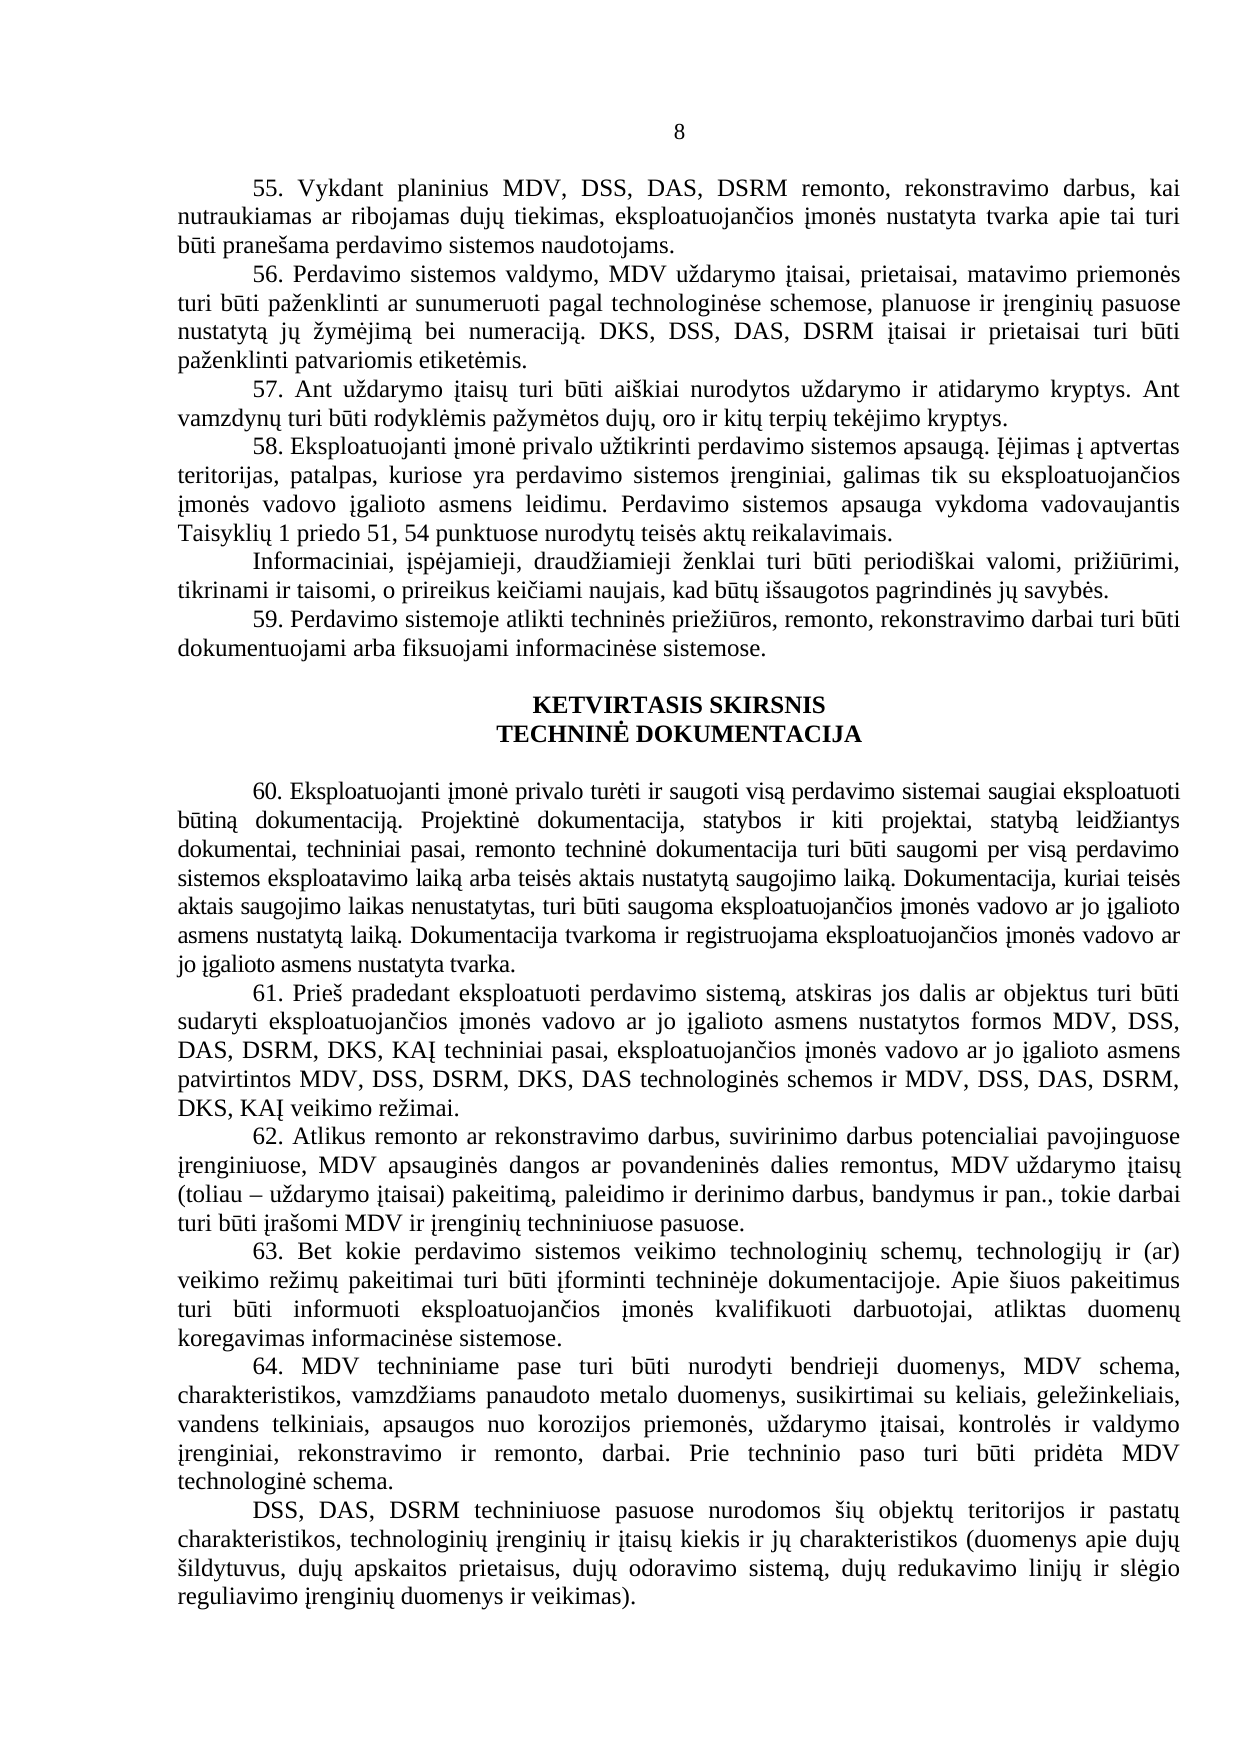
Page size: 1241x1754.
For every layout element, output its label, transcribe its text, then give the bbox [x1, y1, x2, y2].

text 64. MDV techniniame pase turi būti nurodyti bendrieji duomenys, MDV schema, charakteristikos, vamzdžiams panaudoto metalo duomenys, susikirtimai su keliais, geležinkeliais, vandens telkiniais, apsaugos nuo korozijos priemonės, uždarymo įtaisai, kontrolės ir valdymo įrenginiai, rekonstravimo ir remonto, darbai. Prie techninio paso turi būti pridėta MDV technologinė schema. [177, 1351, 1181, 1495]
text 60. Eksploatuojanti įmonė privalo turėti ir saugoti visą perdavimo sistemai saugiai eksploatuoti būtiną dokumentaciją. Projektinė dokumentacija, statybos ir kiti projektai, statybą leidžiantys dokumentai, techniniai pasai, remonto techninė dokumentacija turi būti saugomi per visą perdavimo sistemos eksploatavimo laiką arba teisės aktais nustatytą saugojimo laiką. Dokumentacija, kuriai teisės aktais saugojimo laikas nenustatytas, turi būti saugoma eksploatuojančios įmonės vadovo ar jo įgalioto asmens nustatytą laiką. Dokumentacija tvarkoma ir registruojama eksploatuojančios įmonės vadovo ar jo įgalioto asmens nustatyta tvarka. [177, 776, 1181, 978]
text Informaciniai, įspėjamieji, draudžiamieji ženklai turi būti periodiškai valomi, prižiūrimi, tikrinami ir taisomi, o prireikus keičiami naujais, kad būtų išsaugotos pagrindinės jų savybės. [177, 546, 1181, 604]
text 59. Perdavimo sistemoje atlikti techninės priežiūros, remonto, rekonstravimo darbai turi būti dokumentuojami arba fiksuojami informacinėse sistemose. [177, 604, 1181, 661]
text Techninė dokumentacija [177, 719, 1181, 748]
text 62. Atlikus remonto ar rekonstravimo darbus, suvirinimo darbus potencialiai pavojinguose įrenginiuose, MDV apsauginės dangos ar povandeninės dalies remontus, MDV uždarymo įtaisų (toliau – uždarymo įtaisai) pakeitimą, paleidimo ir derinimo darbus, bandymus ir pan., tokie darbai turi būti įrašomi MDV ir įrenginių techniniuose pasuose. [177, 1121, 1181, 1236]
text 63. Bet kokie perdavimo sistemos veikimo technologinių schemų, technologijų ir (ar) veikimo režimų pakeitimai turi būti įforminti techninėje dokumentacijoje. Apie šiuos pakeitimus turi būti informuoti eksploatuojančios įmonės kvalifikuoti darbuotojai, atliktas duomenų koregavimas informacinėse sistemose. [177, 1236, 1181, 1351]
text 58. Eksploatuojanti įmonė privalo užtikrinti perdavimo sistemos apsaugą. Įėjimas į aptvertas teritorijas, patalpas, kuriose yra perdavimo sistemos įrenginiai, galimas tik su eksploatuojančios įmonės vadovo įgalioto asmens leidimu. Perdavimo sistemos apsauga vykdoma vadovaujantis Taisyklių 1 priedo 51, 54 punktuose nurodytų teisės aktų reikalavimais. [177, 431, 1181, 546]
text DSS, DAS, DSRM techniniuose pasuose nurodomos šių objektų teritorijos ir pastatų charakteristikos, technologinių įrenginių ir įtaisų kiekis ir jų charakteristikos (duomenys apie dujų šildytuvus, dujų apskaitos prietaisus, dujų odoravimo sistemą, dujų redukavimo linijų ir slėgio reguliavimo įrenginių duomenys ir veikimas). [177, 1495, 1181, 1610]
text 61. Prieš pradedant eksploatuoti perdavimo sistemą, atskiras jos dalis ar objektus turi būti sudaryti eksploatuojančios įmonės vadovo ar jo įgalioto asmens nustatytos formos MDV, DSS, DAS, DSRM, DKS, KAĮ techniniai pasai, eksploatuojančios įmonės vadovo ar jo įgalioto asmens patvirtintos MDV, DSS, DSRM, DKS, DAS technologinės schemos ir MDV, DSS, DAS, DSRM, DKS, KAĮ veikimo režimai. [177, 978, 1181, 1121]
text 57. Ant uždarymo įtaisų turi būti aiškiai nurodytos uždarymo ir atidarymo kryptys. Ant vamzdynų turi būti rodyklėmis pažymėtos dujų, oro ir kitų terpių tekėjimo kryptys. [177, 374, 1181, 431]
text KETVIRTASIS SKIRSNIS [177, 690, 1181, 719]
text 56. Perdavimo sistemos valdymo, MDV uždarymo įtaisai, prietaisai, matavimo priemonės turi būti paženklinti ar sunumeruoti pagal technologinėse schemose, planuose ir įrenginių pasuose nustatytą jų žymėjimą bei numeraciją. DKS, DSS, DAS, DSRM įtaisai ir prietaisai turi būti paženklinti patvariomis etiketėmis. [177, 259, 1181, 374]
text 55. Vykdant planinius MDV, DSS, DAS, DSRM remonto, rekonstravimo darbus, kai nutraukiamas ar ribojamas dujų tiekimas, eksploatuojančios įmonės nustatyta tvarka apie tai turi būti pranešama perdavimo sistemos naudotojams. [177, 173, 1181, 259]
